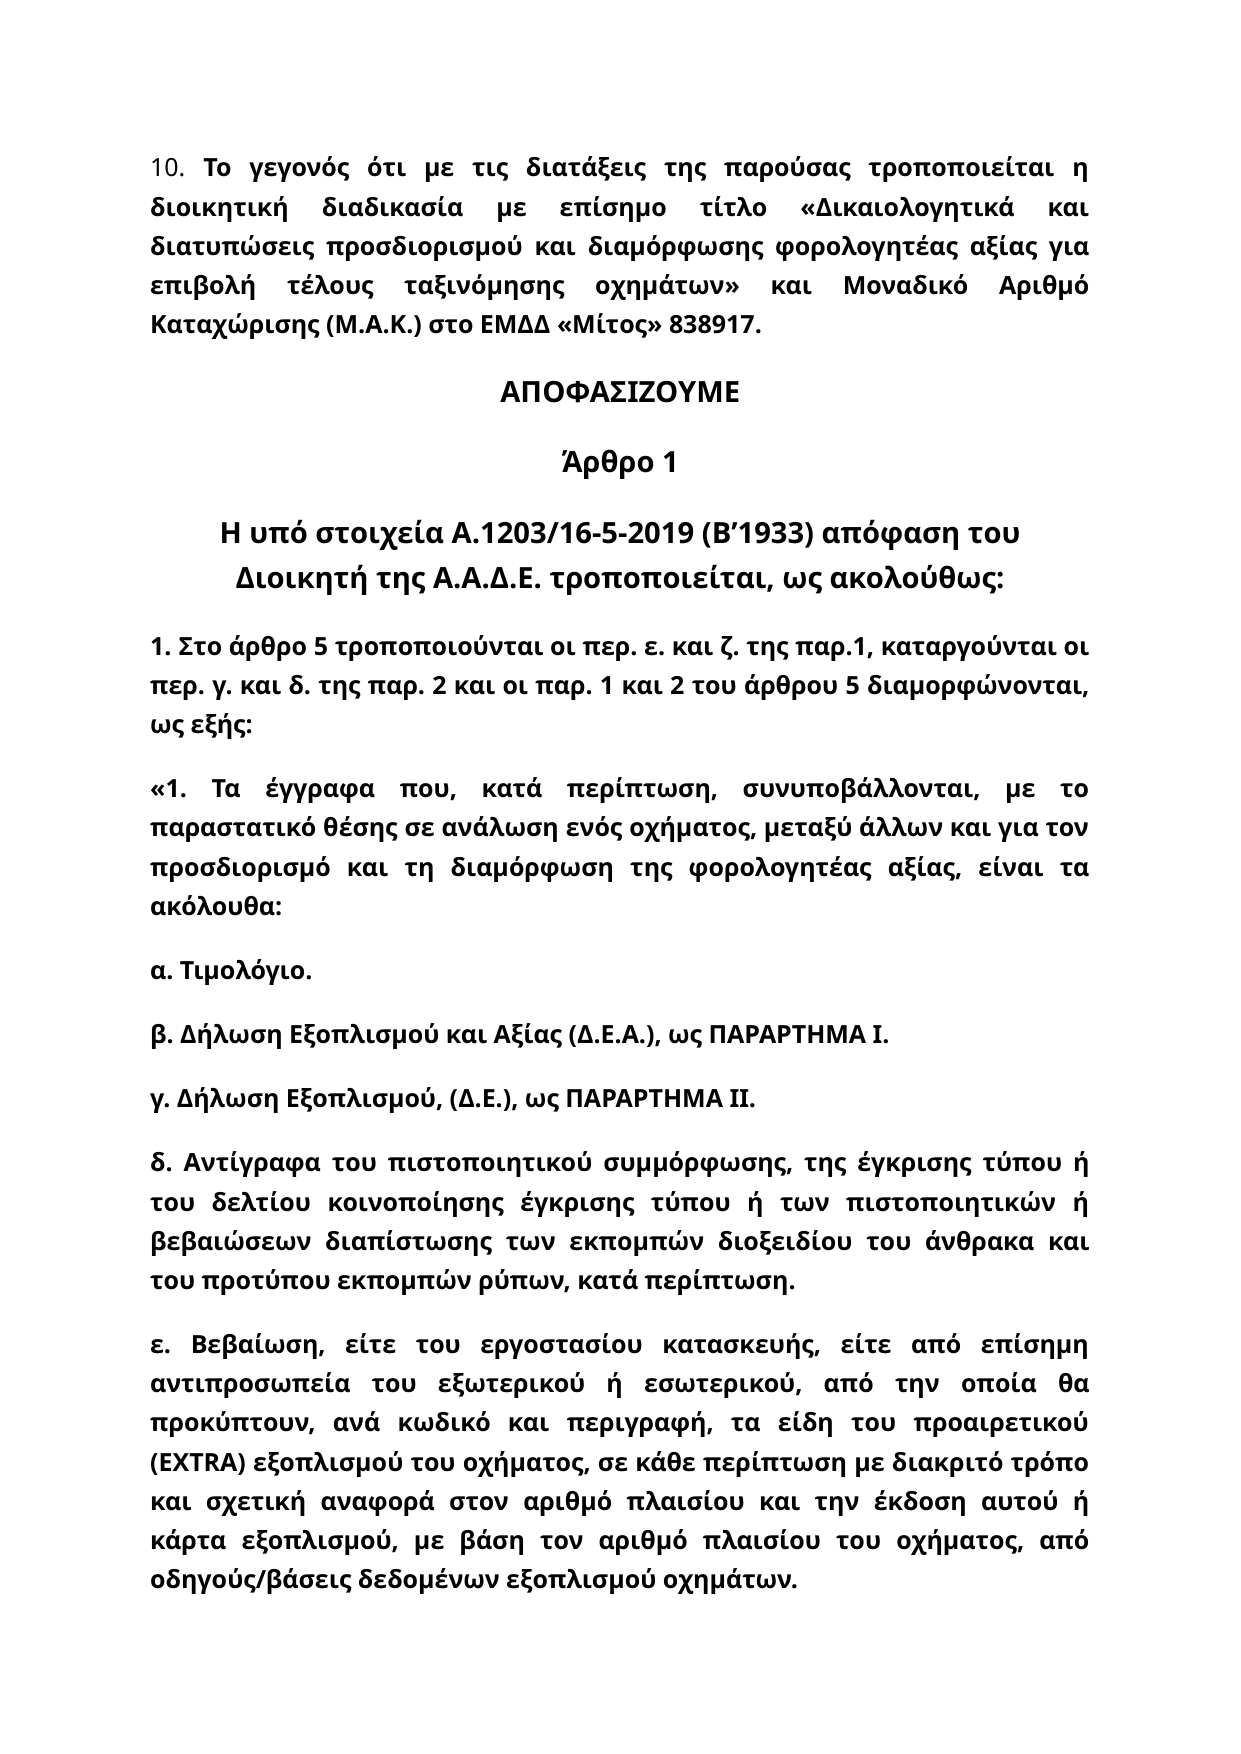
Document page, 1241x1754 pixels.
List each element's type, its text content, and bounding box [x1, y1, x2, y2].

text α. Τιμολόγιο. [150, 952, 1090, 987]
text δ. Αντίγραφα του πιστοποιητικού συμμόρφωσης, της έγκρισης τύπου ή του δελτίου κοινοποίησης έγκρισης τύπου ή των πιστοποιητικών ή βεβαιώσεων διαπίστωσης των εκπομπών διοξειδίου του άνθρακα και του προτύπου εκπομπών ρύπων, κατά περίπτωση. [150, 1145, 1090, 1297]
text «1. Τα έγγραφα που, κατά περίπτωση, συνυποβάλλονται, με το παραστατικό θέσης σε ανάλωση ενός οχήματος, μεταξύ άλλων και για τον προσδιορισμό και τη διαμόρφωση της φορολογητέας αξίας, είναι τα ακόλουθα: [150, 771, 1090, 922]
subtitle Η υπό στοιχεία Α.1203/16-5-2019 (Β’1933) απόφαση του Διοικητή της Α.Α.Δ.Ε. τροποποιείται, ως ακολούθως: [150, 512, 1090, 597]
text 10. Το γεγονός ότι με τις διατάξεις της παρούσας τροποποιείται η διοικητική διαδικασία με επίσημο τίτλο «Δικαιολογητικά και διατυπώσεις προσδιορισμού και διαμόρφωσης φορολογητέας αξίας για επιβολή τέλους ταξινόμησης οχημάτων» και Μοναδικό Αριθμό Καταχώρισης (Μ.Α.Κ.) στο ΕΜΔΔ «Μίτος» 838917. [150, 150, 1090, 341]
text 1. Στο άρθρο 5 τροποποιούνται οι περ. ε. και ζ. της παρ.1, καταργούνται οι περ. γ. και δ. της παρ. 2 και οι παρ. 1 και 2 του άρθρου 5 διαμορφώνονται, ως εξής: [150, 628, 1090, 741]
subtitle Άρθρο 1 [150, 441, 1090, 481]
text γ. Δήλωση Εξοπλισμού, (Δ.Ε.), ως ΠΑΡΑΡΤΗΜΑ ΙΙ. [150, 1081, 1090, 1115]
text ε. Βεβαίωση, είτε του εργοστασίου κατασκευής, είτε από επίσημη αντιπροσωπεία του εξωτερικού ή εσωτερικού, από την οποία θα προκύπτουν, ανά κωδικό και περιγραφή, τα είδη του προαιρετικού (EXTRA) εξοπλισμού του οχήματος, σε κάθε περίπτωση με διακριτό τρόπο και σχετική αναφορά στον αριθμό πλαισίου και την έκδοση αυτού ή κάρτα εξοπλισμού, με βάση τον αριθμό πλαισίου του οχήματος, από οδηγούς/βάσεις δεδομένων εξοπλισμού οχημάτων. [150, 1327, 1090, 1596]
text ΑΠΟΦΑΣΙΖΟΥΜΕ [150, 371, 1090, 411]
text β. Δήλωση Εξοπλισμού και Αξίας (Δ.Ε.Α.), ως ΠΑΡΑΡΤΗΜΑ Ι. [150, 1017, 1090, 1051]
